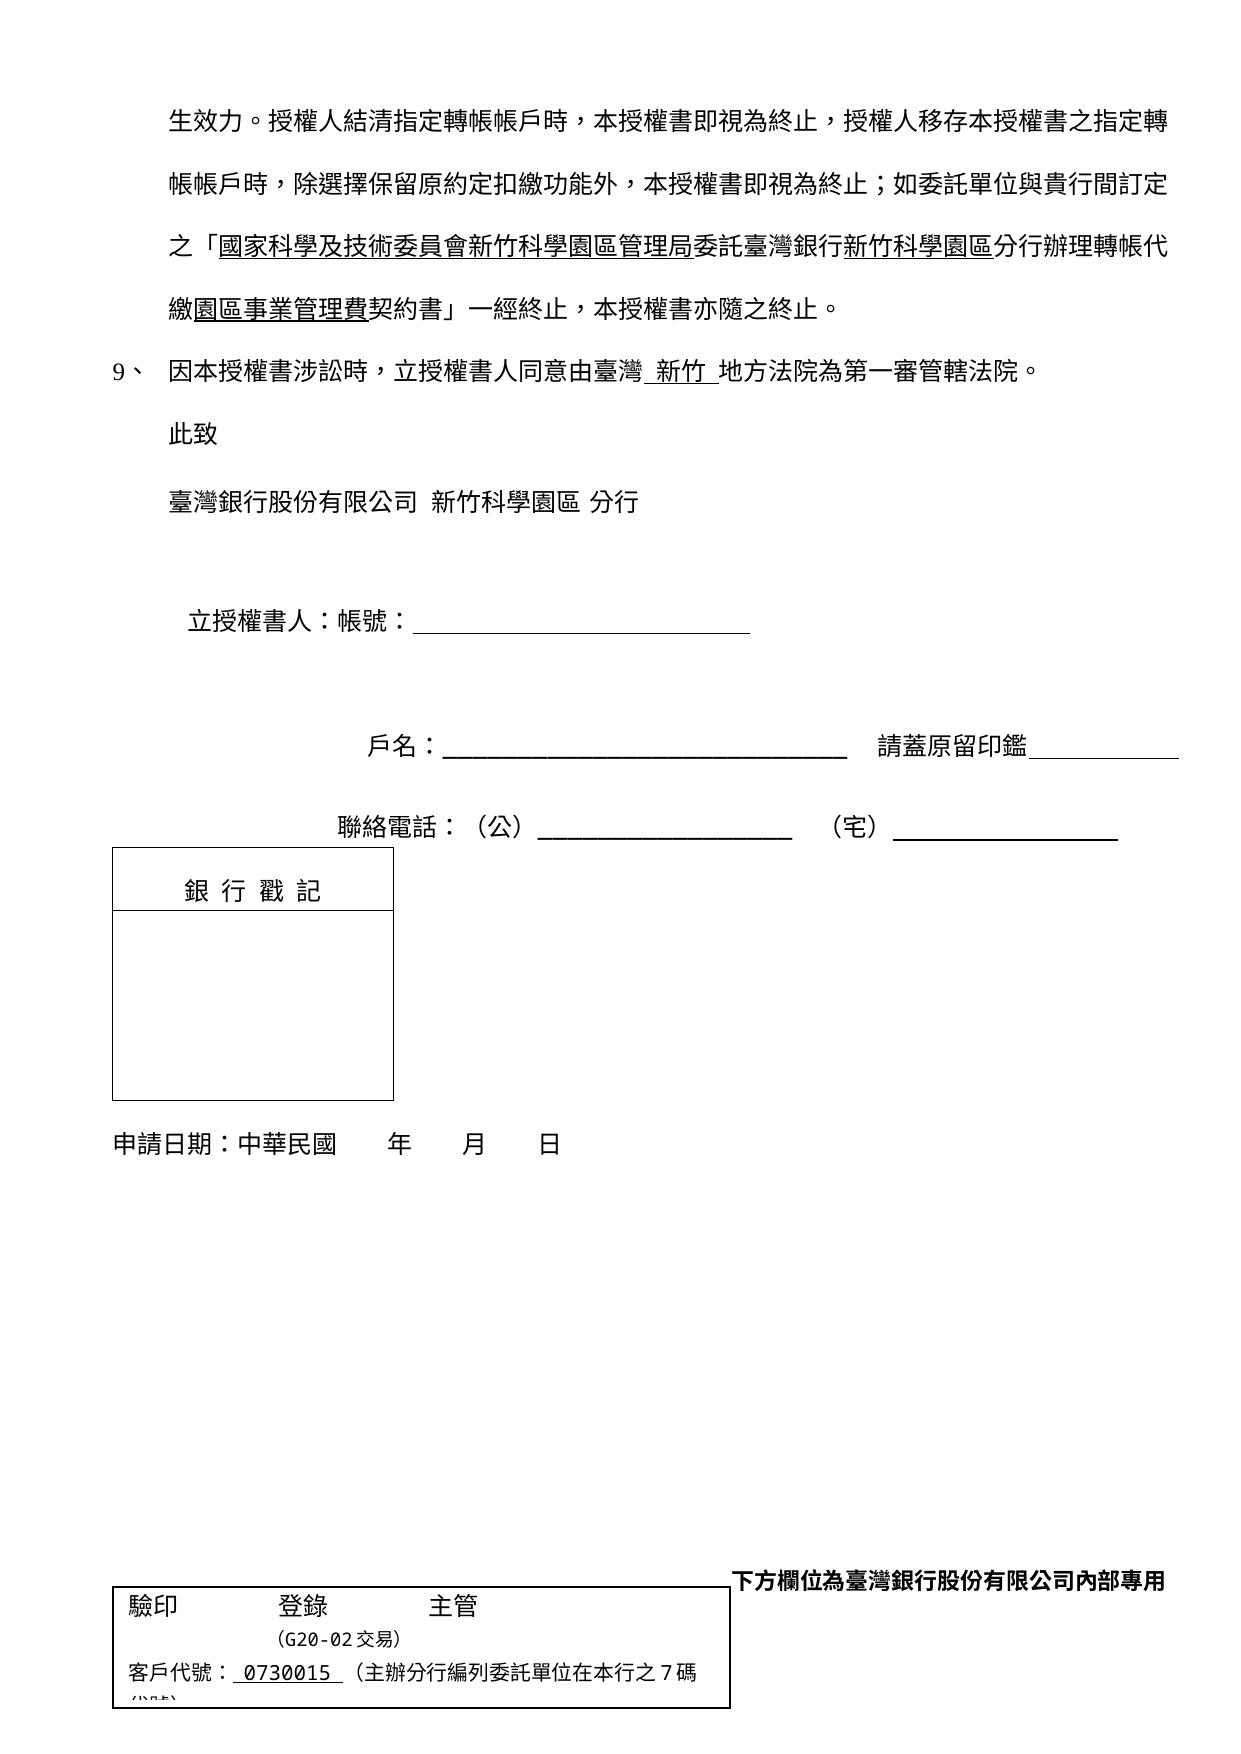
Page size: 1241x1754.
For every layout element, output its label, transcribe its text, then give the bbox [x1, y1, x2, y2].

list 生效力。授權人結清指定轉帳帳戶時，本授權書即視為終止，授權人移存本授權書之指定轉帳帳戶時，除選擇保留原約定扣繳功能外，本授權書即視為終止；如委託單位與貴行間訂定之「國家科學及技術委員會新竹科學園區管理局委託臺灣銀行新竹科學園區分行辦理轉帳代繳園區事業管理費契約書」一經終止，本授權書亦隨之終止。 [112, 78, 1181, 328]
text 聯絡電話：（公）_________________ （宅） [112, 784, 1181, 847]
text 申請日期：中華民國 年 月 日 [112, 1101, 1181, 1163]
text 此致 [168, 391, 1181, 453]
text 下方欄位為臺灣銀行股份有限公司內部專用 [114, 1588, 729, 1707]
text 驗印 登錄 主管 [129, 1595, 714, 1620]
text 立授權書人：帳號： [112, 578, 1181, 641]
text 客戶代號： 0730015 （主辦分行編列委託單位在本行之7碼代號） [129, 1653, 714, 1700]
text 戶名：___________________________ 請蓋原留印鑑 [112, 703, 1181, 766]
table_header 銀 行 戳 記 [113, 848, 393, 910]
text （G20-02交易） [129, 1620, 714, 1653]
text 下方欄位為臺灣銀行股份有限公司內部專用 [112, 1538, 1181, 1601]
text 臺灣銀行股份有限公司 新竹科學園區 分行 [168, 453, 1181, 516]
list 因本授權書涉訟時，立授權書人同意由臺灣 新竹 地方法院為第一審管轄法院。 [112, 328, 1181, 391]
table_cell [113, 911, 393, 1099]
